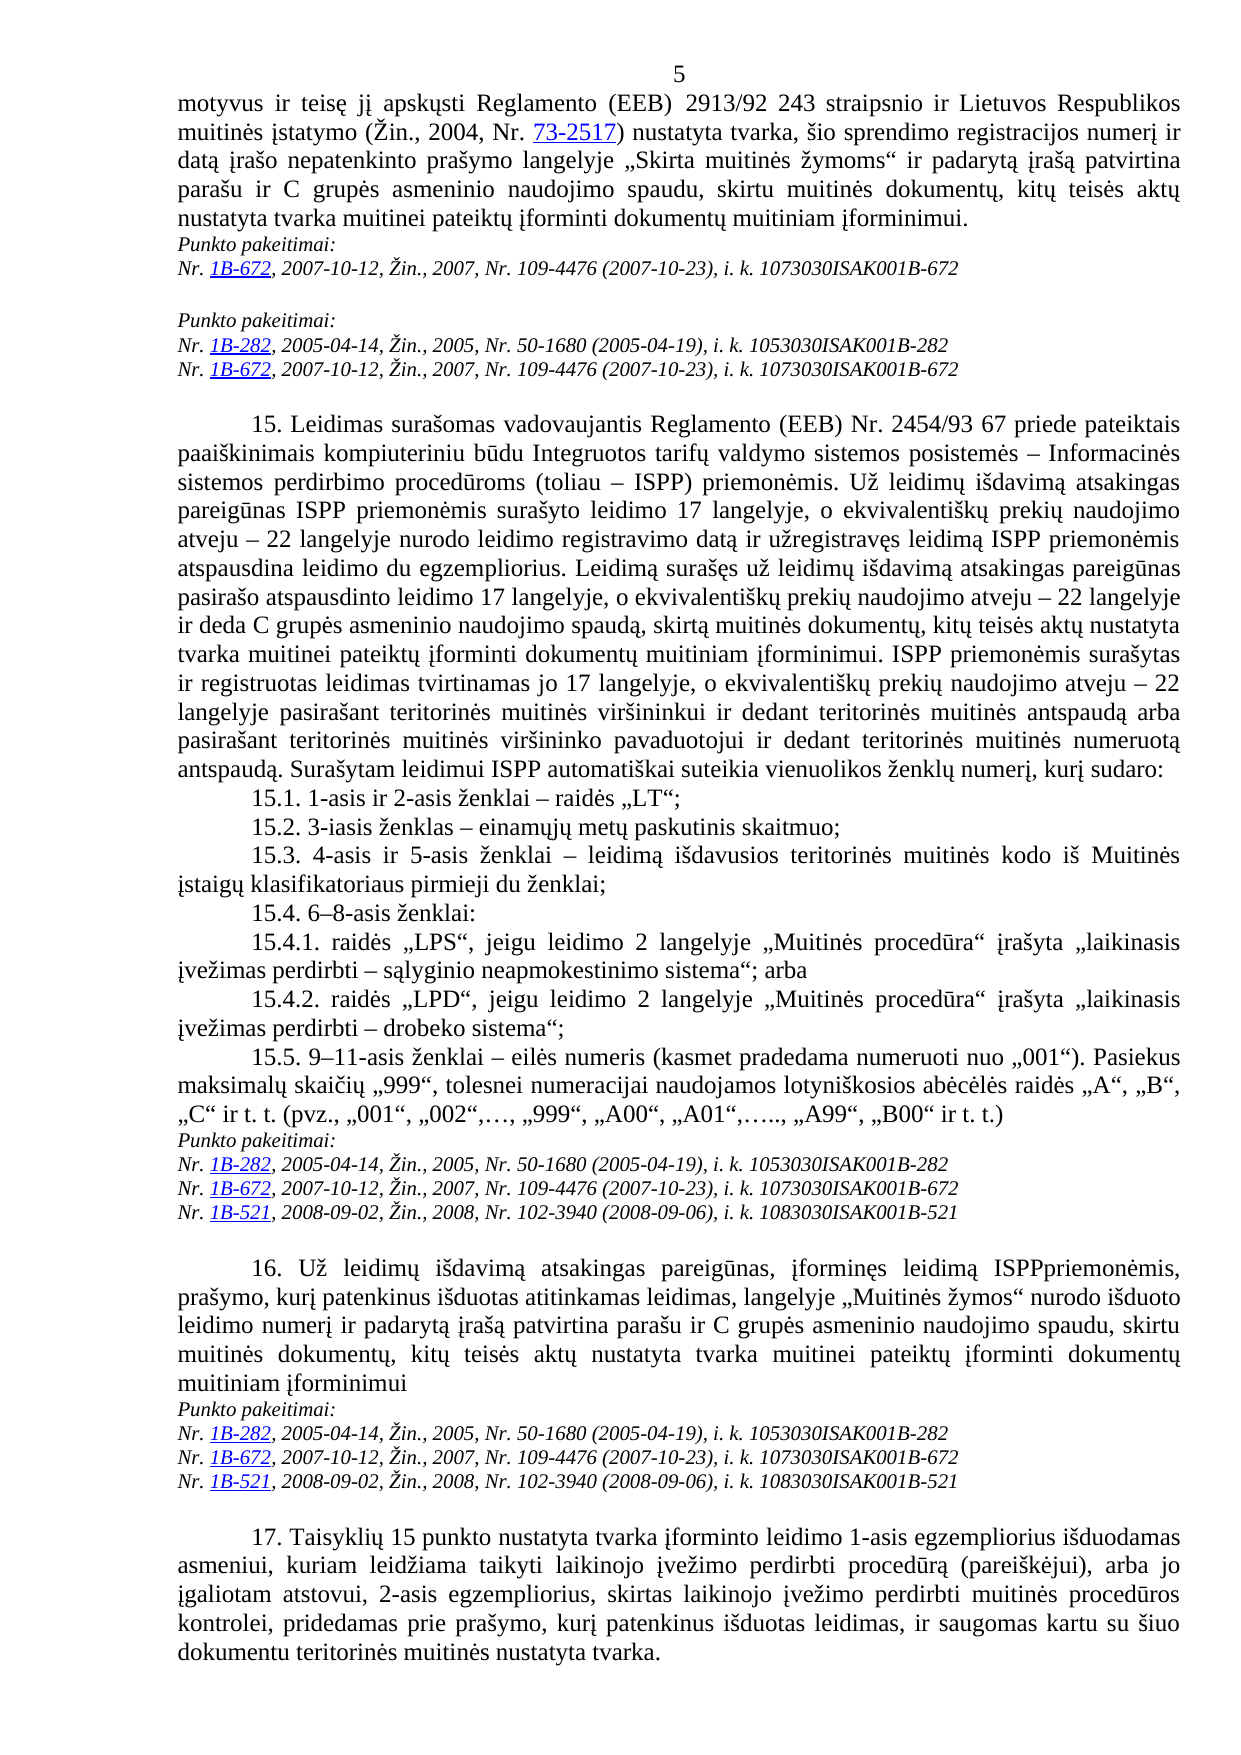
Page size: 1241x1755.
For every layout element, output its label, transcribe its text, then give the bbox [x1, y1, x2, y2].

text 15.4. 6–8-asis ženklai: [177, 898, 1181, 927]
text Punkto pakeitimai: [177, 1128, 1181, 1152]
text 15.5. 9–11-asis ženklai – eilės numeris (kasmet pradedama numeruoti nuo „001“). Pasiekus maksimalų skaičių „999“, tolesnei numeracijai naudojamos lotyniškosios abėcėlės raidės „A“, „B“, „C“ ir t. t. (pvz., „001“, „002“,…, „999“, „A00“, „A01“,….., „A99“, „B00“ ir t. t.) [177, 1042, 1181, 1128]
text motyvus ir teisę jį apskųsti Reglamento (EEB) 2913/92 243 straipsnio ir Lietuvos Respublikos muitinės įstatymo (Žin., 2004, Nr. 73-2517) nustatyta tvarka, šio sprendimo registracijos numerį ir datą įrašo nepatenkinto prašymo langelyje „Skirta muitinės žymoms“ ir padarytą įrašą patvirtina parašu ir C grupės asmeninio naudojimo spaudu, skirtu muitinės dokumentų, kitų teisės aktų nustatyta tvarka muitinei pateiktų įforminti dokumentų muitiniam įforminimui. [177, 88, 1181, 232]
text Punkto pakeitimai: [177, 308, 1181, 332]
text 15.3. 4-asis ir 5-asis ženklai – leidimą išdavusios teritorinės muitinės kodo iš Muitinės įstaigų klasifikatoriaus pirmieji du ženklai; [177, 841, 1181, 898]
text Nr. 1B-672, 2007-10-12, Žin., 2007, Nr. 109-4476 (2007-10-23), i. k. 1073030ISAK001B-672 [177, 1445, 1181, 1469]
text Nr. 1B-672, 2007-10-12, Žin., 2007, Nr. 109-4476 (2007-10-23), i. k. 1073030ISAK001B-672 [177, 357, 1181, 381]
text Punkto pakeitimai: [177, 232, 1181, 256]
text Nr. 1B-521, 2008-09-02, Žin., 2008, Nr. 102-3940 (2008-09-06), i. k. 1083030ISAK001B-521 [177, 1469, 1181, 1493]
text Nr. 1B-282, 2005-04-14, Žin., 2005, Nr. 50-1680 (2005-04-19), i. k. 1053030ISAK001B-282 [177, 1152, 1181, 1176]
text Nr. 1B-282, 2005-04-14, Žin., 2005, Nr. 50-1680 (2005-04-19), i. k. 1053030ISAK001B-282 [177, 1421, 1181, 1445]
text 17. Taisyklių 15 punkto nustatyta tvarka įforminto leidimo 1-asis egzempliorius išduodamas asmeniui, kuriam leidžiama taikyti laikinojo įvežimo perdirbti procedūrą (pareiškėjui), arba jo įgaliotam atstovui, 2-asis egzempliorius, skirtas laikinojo įvežimo perdirbti muitinės procedūros kontrolei, pridedamas prie prašymo, kurį patenkinus išduotas leidimas, ir saugomas kartu su šiuo dokumentu teritorinės muitinės nustatyta tvarka. [177, 1522, 1181, 1666]
text 16. Už leidimų išdavimą atsakingas pareigūnas, įforminęs leidimą ISPPpriemonėmis, prašymo, kurį patenkinus išduotas atitinkamas leidimas, langelyje „Muitinės žymos“ nurodo išduoto leidimo numerį ir padarytą įrašą patvirtina parašu ir C grupės asmeninio naudojimo spaudu, skirtu muitinės dokumentų, kitų teisės aktų nustatyta tvarka muitinei pateiktų įforminti dokumentų muitiniam įforminimui [177, 1253, 1181, 1397]
text Nr. 1B-282, 2005-04-14, Žin., 2005, Nr. 50-1680 (2005-04-19), i. k. 1053030ISAK001B-282 [177, 332, 1181, 357]
text Nr. 1B-672, 2007-10-12, Žin., 2007, Nr. 109-4476 (2007-10-23), i. k. 1073030ISAK001B-672 [177, 1176, 1181, 1200]
text Nr. 1B-521, 2008-09-02, Žin., 2008, Nr. 102-3940 (2008-09-06), i. k. 1083030ISAK001B-521 [177, 1200, 1181, 1224]
text 15.4.1. raidės „LPS“, jeigu leidimo 2 langelyje „Muitinės procedūra“ įrašyta „laikinasis įvežimas perdirbti – sąlyginio neapmokestinimo sistema“; arba [177, 927, 1181, 984]
text 15. Leidimas surašomas vadovaujantis Reglamento (EEB) Nr. 2454/93 67 priede pateiktais paaiškinimais kompiuteriniu būdu Integruotos tarifų valdymo sistemos posistemės – Informacinės sistemos perdirbimo procedūroms (toliau – ISPP) priemonėmis. Už leidimų išdavimą atsakingas pareigūnas ISPP priemonėmis surašyto leidimo 17 langelyje, o ekvivalentiškų prekių naudojimo atveju – 22 langelyje nurodo leidimo registravimo datą ir užregistravęs leidimą ISPP priemonėmis atspausdina leidimo du egzempliorius. Leidimą surašęs už leidimų išdavimą atsakingas pareigūnas pasirašo atspausdinto leidimo 17 langelyje, o ekvivalentiškų prekių naudojimo atveju – 22 langelyje ir deda C grupės asmeninio naudojimo spaudą, skirtą muitinės dokumentų, kitų teisės aktų nustatyta tvarka muitinei pateiktų įforminti dokumentų muitiniam įforminimui. ISPP priemonėmis surašytas ir registruotas leidimas tvirtinamas jo 17 langelyje, o ekvivalentiškų prekių naudojimo atveju – 22 langelyje pasirašant teritorinės muitinės viršininkui ir dedant teritorinės muitinės antspaudą arba pasirašant teritorinės muitinės viršininko pavaduotojui ir dedant teritorinės muitinės numeruotą antspaudą. Surašytam leidimui ISPP automatiškai suteikia vienuolikos ženklų numerį, kurį sudaro: [177, 409, 1181, 783]
text 15.4.2. raidės „LPD“, jeigu leidimo 2 langelyje „Muitinės procedūra“ įrašyta „laikinasis įvežimas perdirbti – drobeko sistema“; [177, 984, 1181, 1042]
text Nr. 1B-672, 2007-10-12, Žin., 2007, Nr. 109-4476 (2007-10-23), i. k. 1073030ISAK001B-672 [177, 256, 1181, 280]
text 15.2. 3-iasis ženklas – einamųjų metų paskutinis skaitmuo; [177, 812, 1181, 841]
text 15.1. 1-asis ir 2-asis ženklai – raidės „LT“; [177, 783, 1181, 812]
text Punkto pakeitimai: [177, 1397, 1181, 1421]
